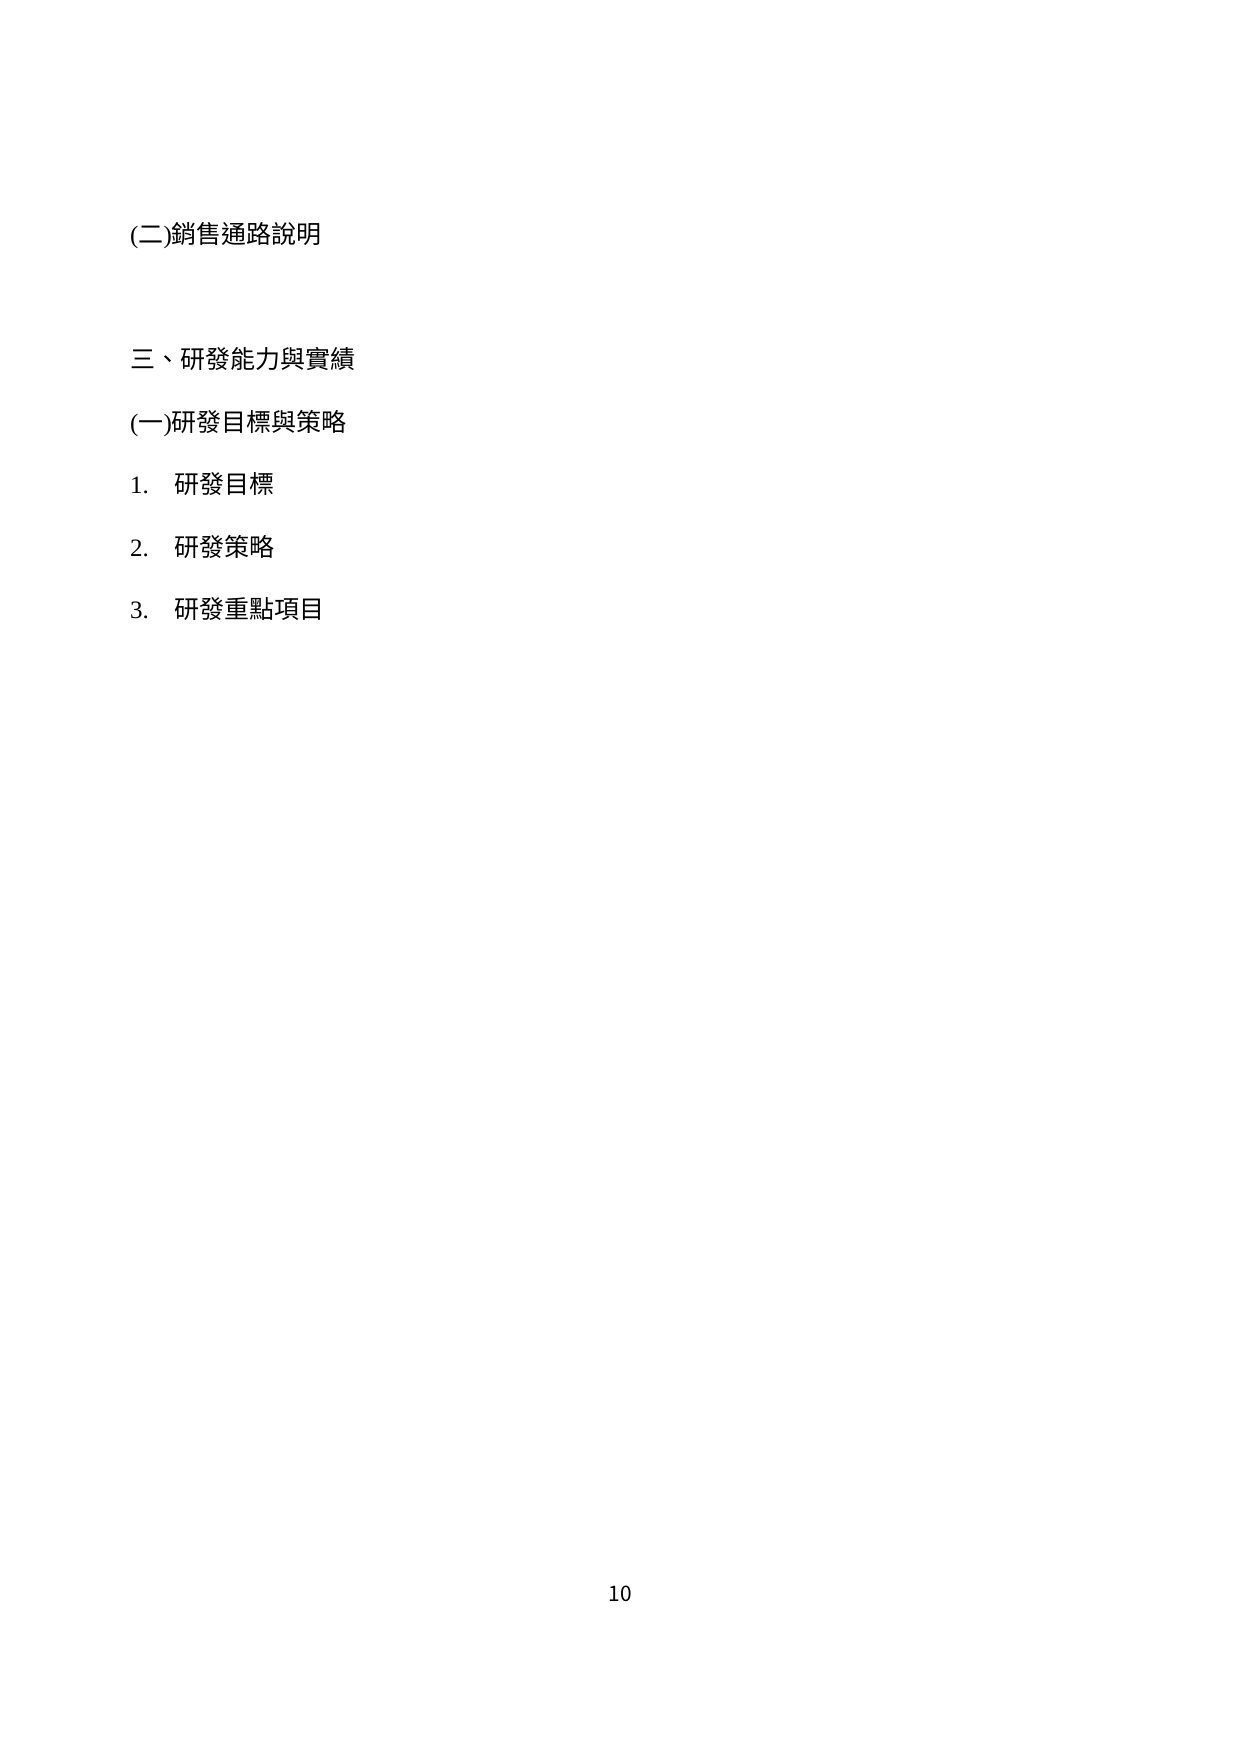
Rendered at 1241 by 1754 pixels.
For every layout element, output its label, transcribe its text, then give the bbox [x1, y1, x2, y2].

list 研發重點項目 [130, 566, 1110, 629]
text (二)銷售通路說明 [130, 191, 1110, 254]
list 研發目標 [130, 441, 1110, 504]
list 研發策略 [130, 504, 1110, 566]
text 三、研發能力與實績 [130, 316, 1110, 379]
text (一)研發目標與策略 [130, 379, 1110, 441]
